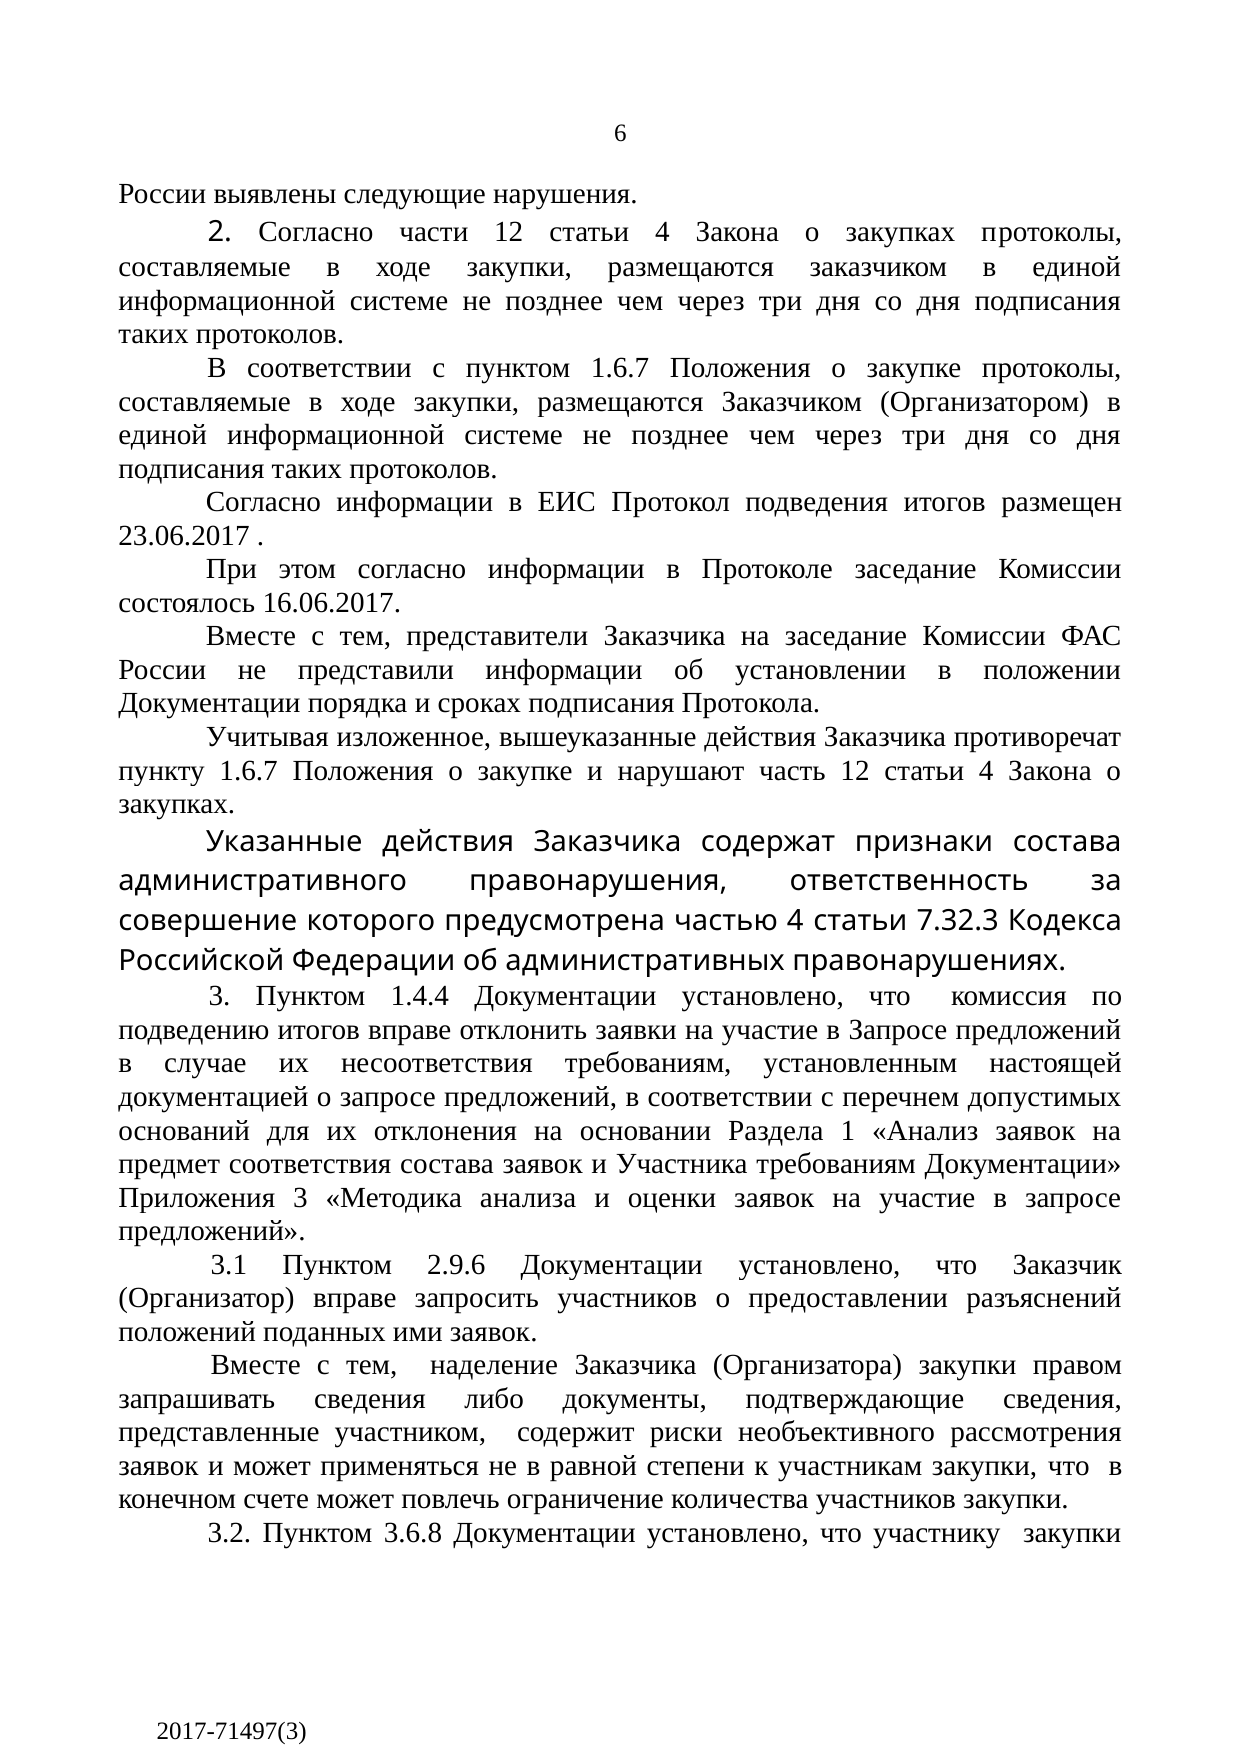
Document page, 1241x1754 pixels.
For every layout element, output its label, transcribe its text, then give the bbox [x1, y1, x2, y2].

text Вместе с тем, представители Заказчика на заседание Комиссии ФАС России не представили информации об установлении в положении Документации порядка и сроках подписания Протокола. [118, 618, 1122, 719]
text 3.1 Пунктом 2.9.6 Документации установлено, что Заказчик (Организатор) вправе запросить участников о предоставлении разъяснений положений поданных ими заявок. [118, 1247, 1122, 1347]
text При этом согласно информации в Протоколе заседание Комиссии состоялось 16.06.2017. [118, 551, 1122, 618]
text В соответствии с пунктом 1.6.7 Положения о закупке протоколы, составляемые в ходе закупки, размещаются Заказчиком (Организатором) в единой информационной системе не позднее чем через три дня со дня подписания таких протоколов. [118, 350, 1122, 484]
text Согласно информации в ЕИС Протокол подведения итогов размещен 23.06.2017 . [118, 484, 1122, 551]
text России выявлены следующие нарушения. [118, 176, 1122, 210]
text Учитывая изложенное, вышеуказанные действия Заказчика противоречат пункту 1.6.7 Положения о закупке и нарушают часть 12 статьи 4 Закона о закупках. [118, 719, 1122, 820]
text 3.2. Пунктом 3.6.8 Документации установлено, что участнику закупки [118, 1515, 1122, 1549]
text Вместе с тем, наделение Заказчика (Организатора) закупки правом запрашивать сведения либо документы, подтверждающие сведения, представленные участником, содержит риски необъективного рассмотрения заявок и может применяться не в равной степени к участникам закупки, что в конечном счете может повлечь ограничение количества участников закупки. [118, 1347, 1122, 1515]
text 3. Пунктом 1.4.4 Документации установлено, что комиссия по подведению итогов вправе отклонить заявки на участие в Запросе предложений в случае их несоответствия требованиям, установленным настоящей документацией о запросе предложений, в соответствии с перечнем допустимых оснований для их отклонения на основании Раздела 1 «Анализ заявок на предмет соответствия состава заявок и Участника требованиям Документации» Приложения 3 «Методика анализа и оценки заявок на участие в запросе предложений». [118, 978, 1122, 1247]
text 2. Согласно части 12 статьи 4 Закона о закупках протоколы, составляемые в ходе закупки, размещаются заказчиком в единой информационной системе не позднее чем через три дня со дня подписания таких протоколов. [118, 210, 1122, 350]
text Указанные действия Заказчика содержат признаки состава административного правонарушения, ответственность за совершение которого предусмотрена частью 4 статьи 7.32.3 Кодекса Российской Федерации об административных правонарушениях. [118, 820, 1122, 978]
